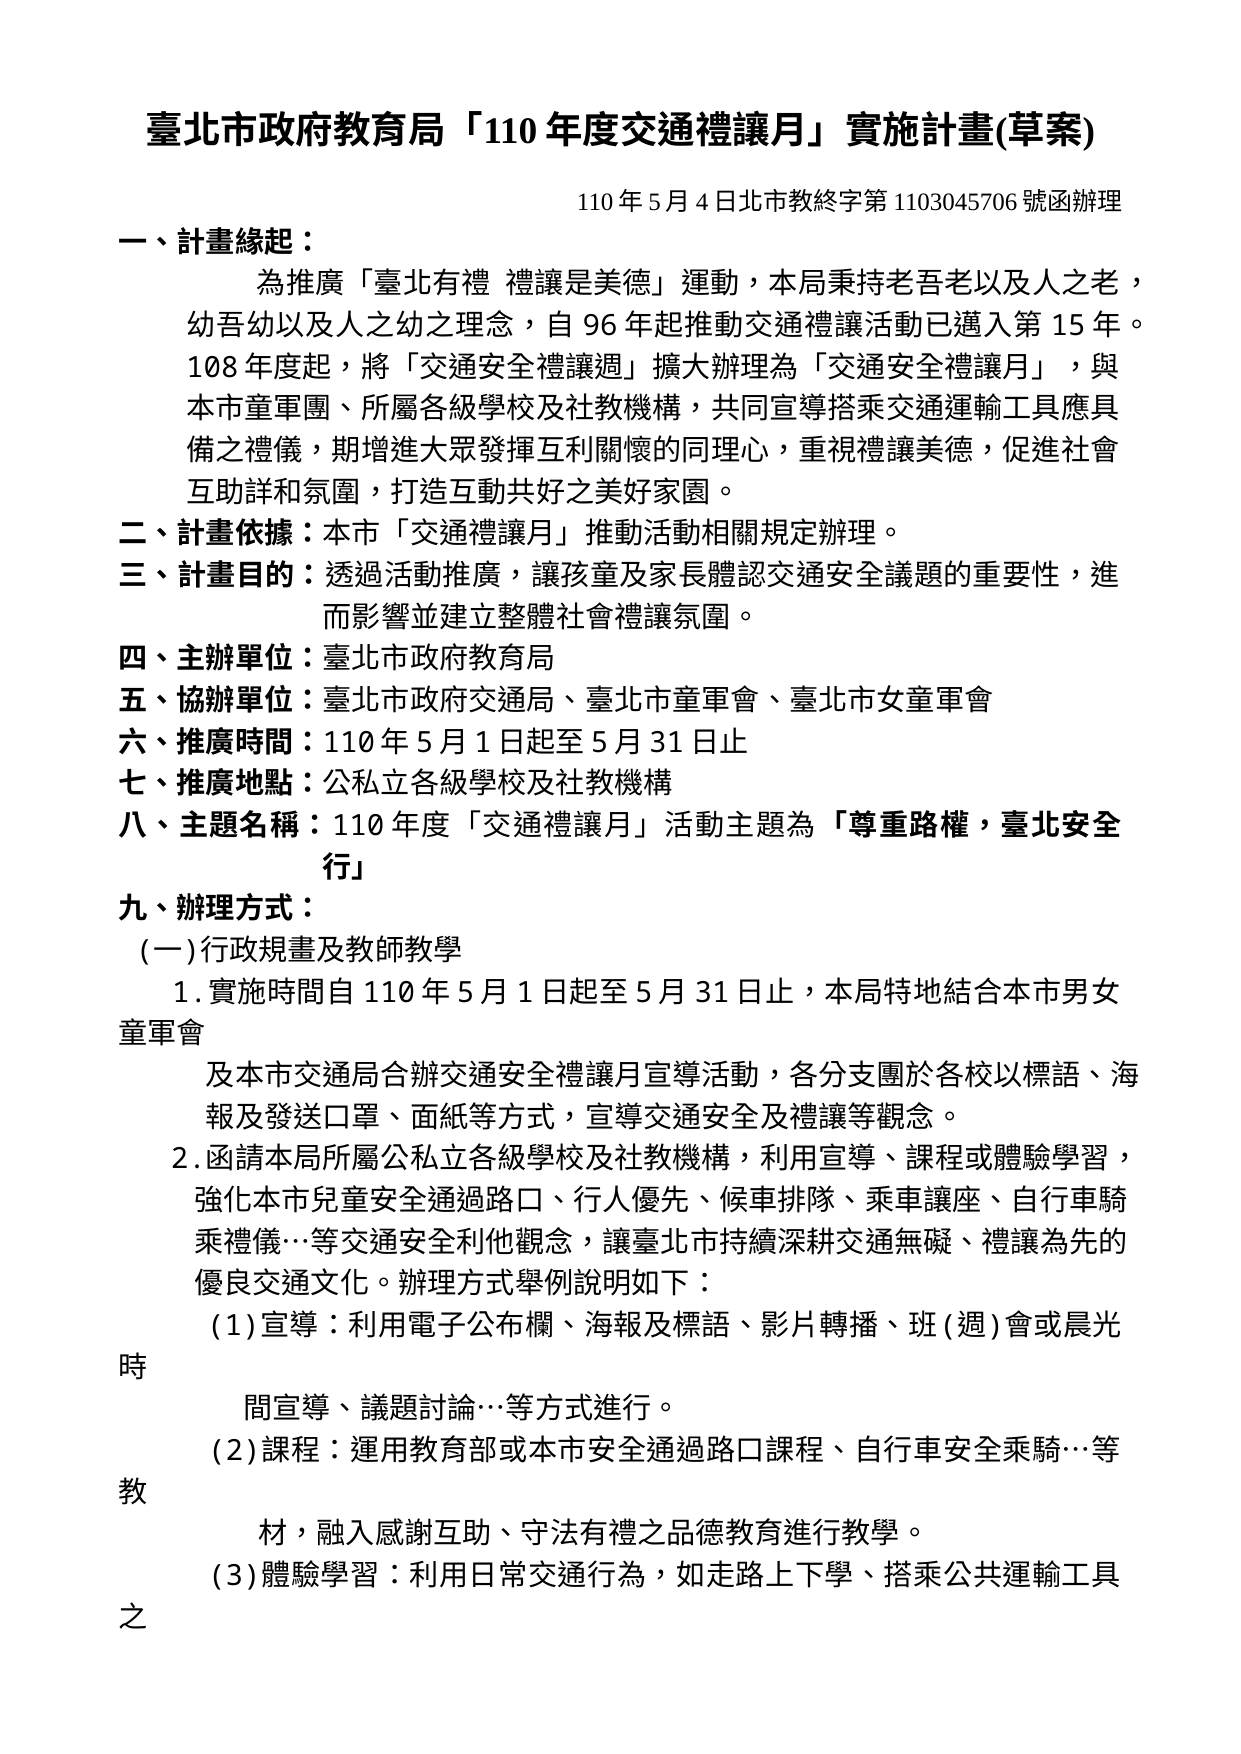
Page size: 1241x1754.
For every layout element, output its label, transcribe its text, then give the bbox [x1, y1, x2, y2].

text 五、協辦單位：臺北市政府交通局、臺北市童軍會、臺北市女童軍會 [118, 677, 1122, 719]
text (2)課程：運用教育部或本市安全通過路口課程、自行車安全乘騎…等教 [118, 1427, 1122, 1511]
text 三、計畫目的：透過活動推廣，讓孩童及家長體認交通安全議題的重要性，進而影響並建立整體社會禮讓氛圍。 [118, 552, 1122, 636]
text 一、計畫緣起： [118, 219, 1122, 261]
text 材，融入感謝互助、守法有禮之品德教育進行教學。 [118, 1511, 1122, 1552]
text 強化本市兒童安全通過路口、行人優先、候車排隊、乘車讓座、自行車騎 [176, 1177, 1152, 1219]
text 間宣導、議題討論…等方式進行。 [191, 1386, 1122, 1427]
text 六、推廣時間：110年5月1日起至5月31日止 [118, 719, 1122, 761]
text 110年5月4日北市教終字第1103045706號函辦理 [118, 177, 1122, 219]
text 九、辦理方式： [118, 886, 1122, 927]
text 乘禮儀…等交通安全利他觀念，讓臺北市持續深耕交通無礙、禮讓為先的 [176, 1219, 1152, 1261]
text 臺北市政府教育局「110年度交通禮讓月」實施計畫(草案) [118, 111, 1122, 152]
text 七、推廣地點：公私立各級學校及社教機構 [118, 761, 1122, 802]
text (1)宣導：利用電子公布欄、海報及標語、影片轉播、班(週)會或晨光時 [118, 1302, 1122, 1386]
text 八、主題名稱：110年度「交通禮讓月」活動主題為「尊重路權，臺北安全行」 [118, 802, 1122, 886]
text 報及發送口罩、面紙等方式，宣導交通安全及禮讓等觀念。 [118, 1094, 1152, 1136]
text 二、計畫依據：本市「交通禮讓月」推動活動相關規定辦理。 [118, 511, 1122, 552]
text 1.實施時間自110年5月1日起至5月31日止，本局特地結合本市男女童軍會 [118, 969, 1122, 1052]
text 2.函請本局所屬公私立各級學校及社教機構，利用宣導、課程或體驗學習， [118, 1136, 1122, 1177]
text (3)體驗學習：利用日常交通行為，如走路上下學、搭乘公共運輸工具之 [118, 1552, 1122, 1636]
text 為推廣「臺北有禮 禮讓是美德」運動，本局秉持老吾老以及人之老，幼吾幼以及人之幼之理念，自96年起推動交通禮讓活動已邁入第15年。108年度起，將「交通安全禮讓週」擴大辦理為「交通安全禮讓月」，與本市童軍團、所屬各級學校及社教機構，共同宣導搭乘交通運輸工具應具備之禮儀，期增進大眾發揮互利關懷的同理心，重視禮讓美德，促進社會互助詳和氛圍，打造互動共好之美好家園。 [186, 261, 1122, 511]
text 四、主辦單位：臺北市政府教育局 [118, 636, 1122, 677]
text (一)行政規畫及教師教學 [118, 927, 1122, 969]
text 優良交通文化。辦理方式舉例說明如下： [176, 1261, 1152, 1302]
text 及本市交通局合辦交通安全禮讓月宣導活動，各分支團於各校以標語、海 [118, 1052, 1152, 1094]
